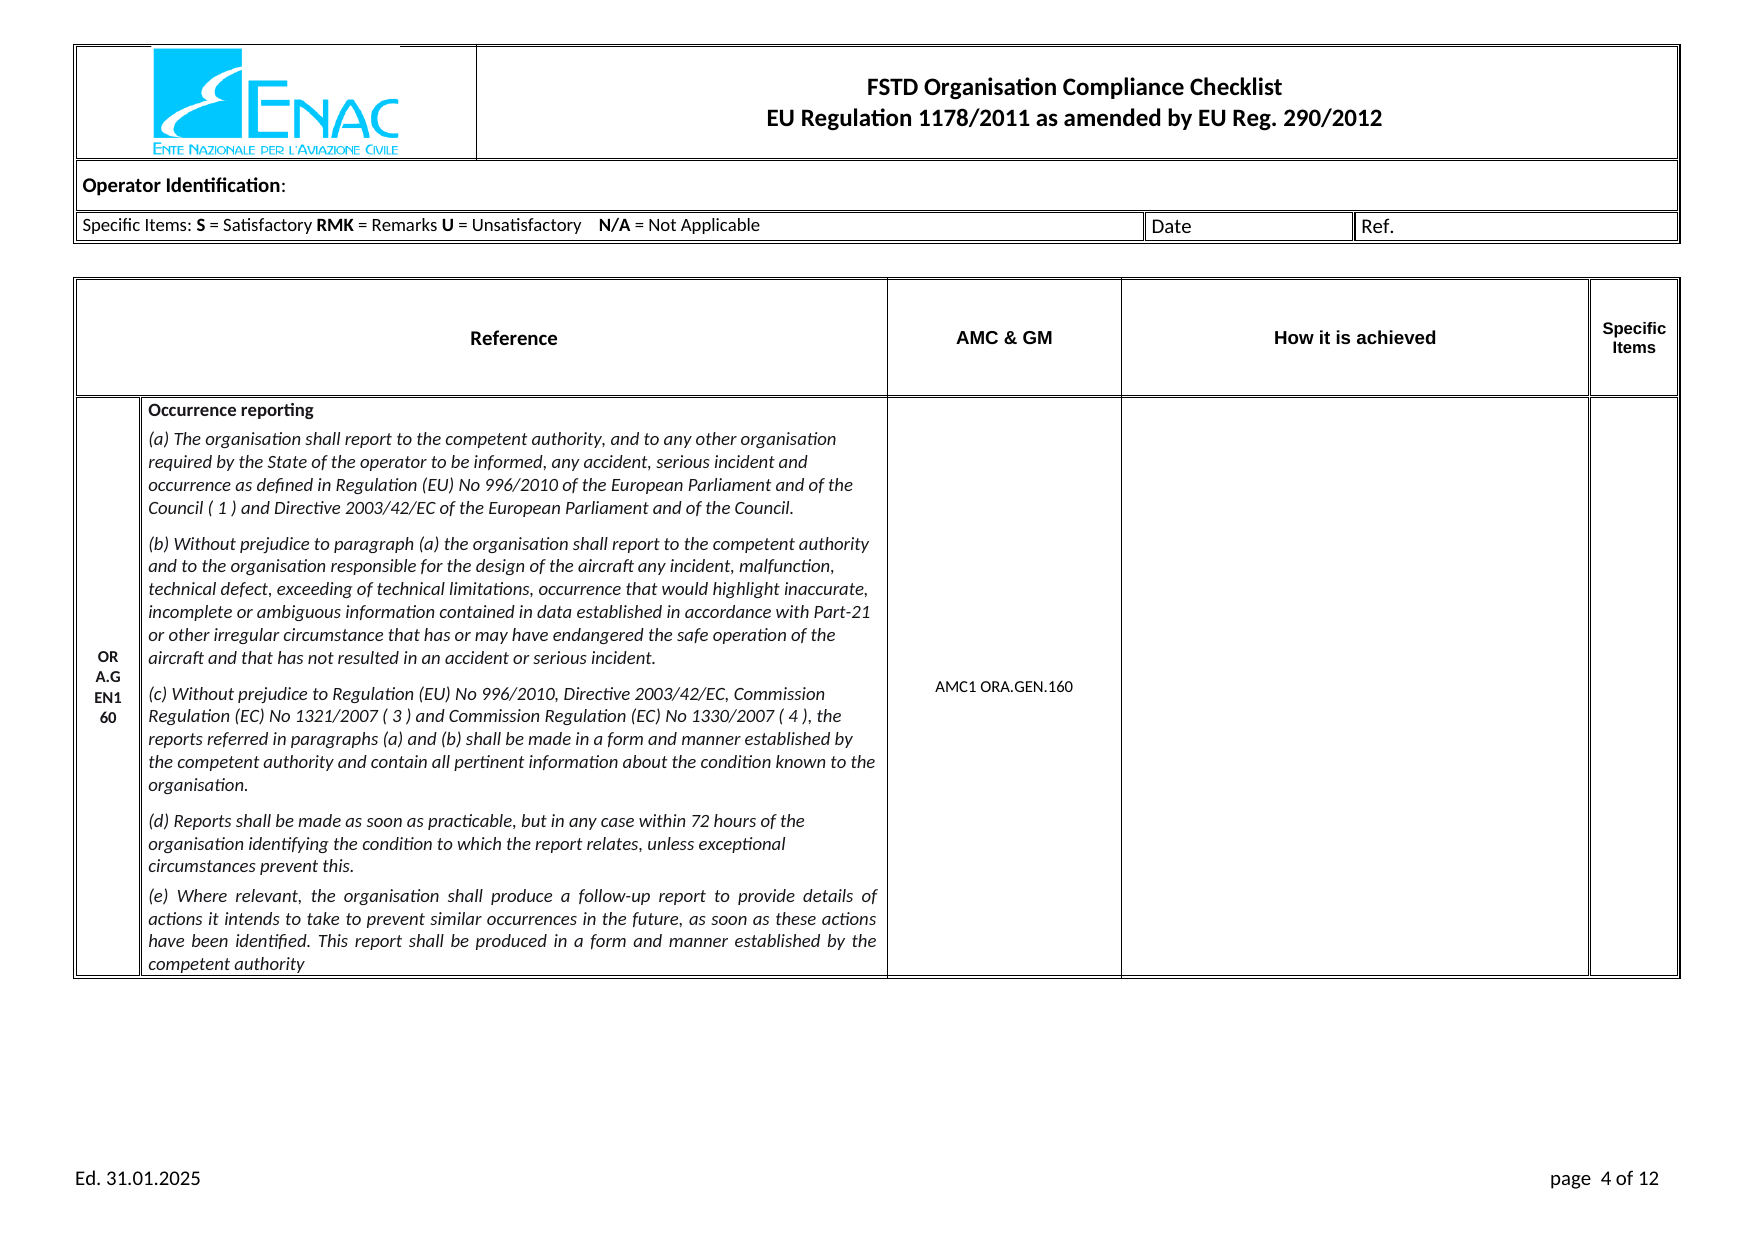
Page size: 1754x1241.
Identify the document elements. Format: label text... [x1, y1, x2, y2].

table_cell AMC1 ORA.GEN.160 [888, 398, 1121, 975]
table_cell [1122, 398, 1588, 975]
table_cell [1591, 398, 1677, 975]
table_header Specific Items [1591, 280, 1677, 395]
table_header Reference [141, 280, 887, 395]
table_cell Occurrence reporting (a) The organisation shall report to the competent authority, and to any other organisation required by the State of the operator to be informed, any accident, serious incident and occurrence as defined in Regulation (EU) No 996/2010 of the European Parliament and of the Council ( 1 ) and Directive 2003/42/EC of the European Parliament and of the Council. (b) Without prejudice to paragraph (a) the organisation shall report to the competent authority and to the organisation responsible for the design of the aircraft any incident, malfunction, technical defect, exceeding of technical limitations, occurrence that would highlight inaccurate, incomplete or ambiguous information contained in data established in accordance with Part-21 or other irregular circumstance that has or may have endangered the safe operation of the aircraft and that has not resulted in an accident or serious incident. (c) Without prejudice to Regulation (EU) No 996/2010, Directive 2003/42/EC, Commission Regulation (EC) No 1321/2007 ( 3 ) and Commission Regulation (EC) No 1330/2007 ( 4 ), the reports referred in paragraphs (a) and (b) shall be made in a form and manner established by the competent authority and contain all pertinent information about the condition known to the organisation. (d) Reports shall be made as soon as practicable, but in any case within 72 hours of the organisation identifying the condition to which the report relates, unless exceptional circumstances prevent this. (e) Where relevant, the organisation shall produce a follow-up report to provide details of actions it intends to take to prevent similar occurrences in the future, as soon as these actions have been identified. This report shall be produced in a form and manner established by the competent authority [142, 398, 887, 975]
table_cell ORA.GEN160 [77, 398, 139, 975]
table_header [77, 280, 141, 395]
table_header AMC & GM [888, 280, 1121, 395]
table_header How it is achieved [1122, 280, 1588, 395]
